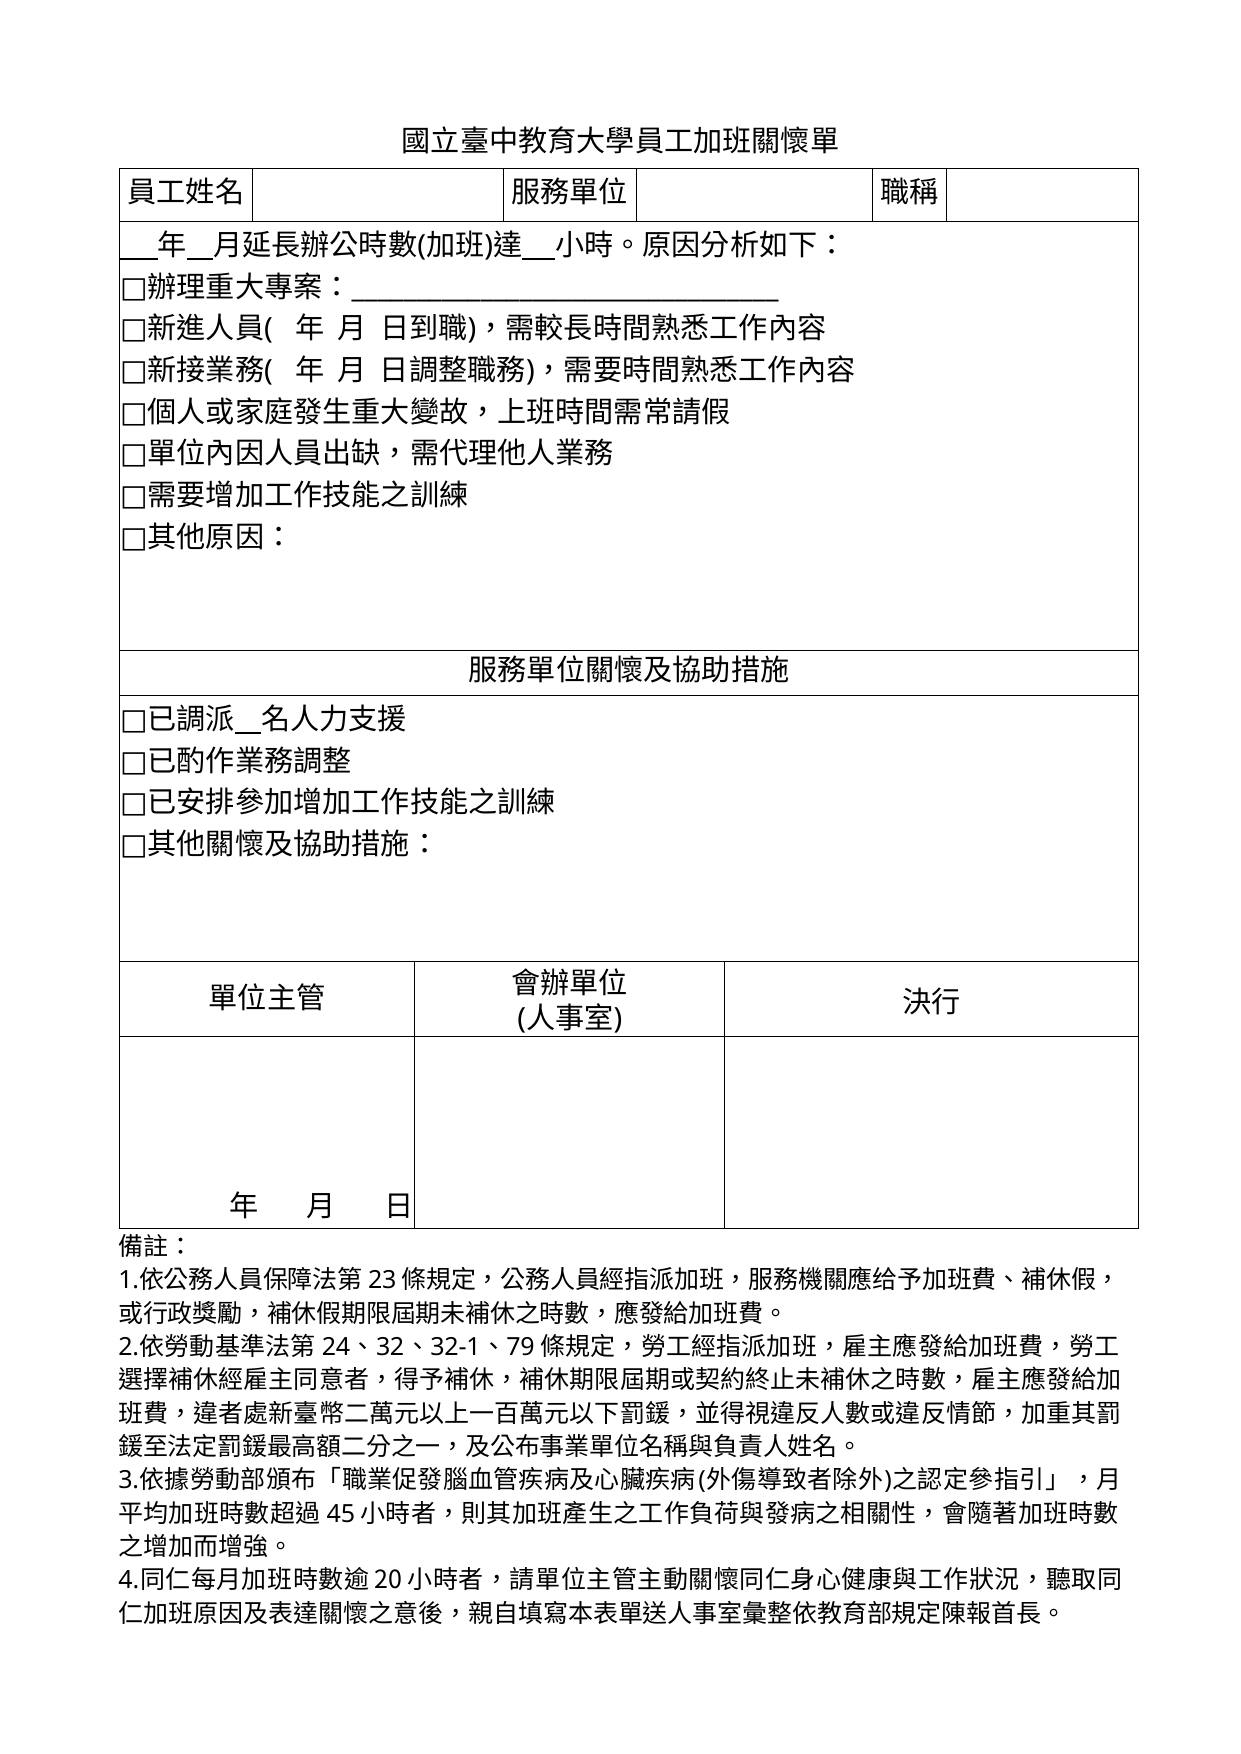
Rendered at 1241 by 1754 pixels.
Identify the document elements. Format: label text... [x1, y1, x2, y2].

text 3.依據勞動部頒布「職業促發腦血管疾病及心臟疾病(外傷導致者除外)之認定參指引」，月平均加班時數超過45小時者，則其加班產生之工作負荷與發病之相關性，會隨著加班時數之增加而增強。 [118, 1462, 1122, 1562]
table_cell 單位主管 [120, 962, 414, 1036]
table_cell 年 月 日 [120, 1037, 414, 1228]
table_header 員工姓名 [120, 169, 252, 221]
text 1.依公務人員保障法第23條規定，公務人員經指派加班，服務機關應给予加班費、補休假，或行政獎勵，補休假期限屆期未補休之時數，應發給加班費。 [118, 1262, 1122, 1329]
table_header 服務單位 [504, 169, 636, 221]
text 4.同仁每月加班時數逾20小時者，請單位主管主動關懷同仁身心健康與工作狀況，聽取同仁加班原因及表達關懷之意後，親自填寫本表單送人事室彙整依教育部規定陳報首長。 [118, 1562, 1122, 1629]
table_cell □已調派 名人力支援 □已酌作業務調整 □已安排參加增加工作技能之訓練 □其他關懷及協助措施： [120, 696, 1138, 961]
table_cell [415, 1037, 724, 1228]
text 備註： [118, 1229, 1122, 1262]
table_header [637, 169, 872, 221]
table_cell 服務單位關懷及協助措施 [120, 651, 1138, 695]
table_cell 年 月延長辦公時數(加班)達 小時。原因分析如下： □辦理重大專案：_________________________________ □新進人員( 年 月 日到職)，需較長時間熟悉工作內容 □新接業務( 年 月 日調整職務)，需要時間熟悉工作內容 □個人或家庭發生重大變故，上班時間需常請假 □單位內因人員出缺，需代理他人業務 □需要增加工作技能之訓練 □其他原因： [120, 222, 1138, 650]
table_cell 會辦單位 (人事室) [415, 962, 724, 1036]
table_cell [725, 1037, 1138, 1228]
text 國立臺中教育大學員工加班關懷單 [118, 118, 1122, 160]
table_header 職稱 [873, 169, 946, 221]
table_cell 決行 [725, 962, 1138, 1036]
text 2.依勞動基準法第24、32、32-1、79條規定，勞工經指派加班，雇主應發給加班費，勞工選擇補休經雇主同意者，得予補休，補休期限屆期或契約終止未補休之時數，雇主應發給加班費，違者處新臺幣二萬元以上一百萬元以下罰鍰，並得視違反人數或違反情節，加重其罰鍰至法定罰鍰最高額二分之一，及公布事業單位名稱與負責人姓名。 [118, 1329, 1122, 1462]
table_header [253, 169, 503, 221]
table_header [947, 169, 1138, 221]
